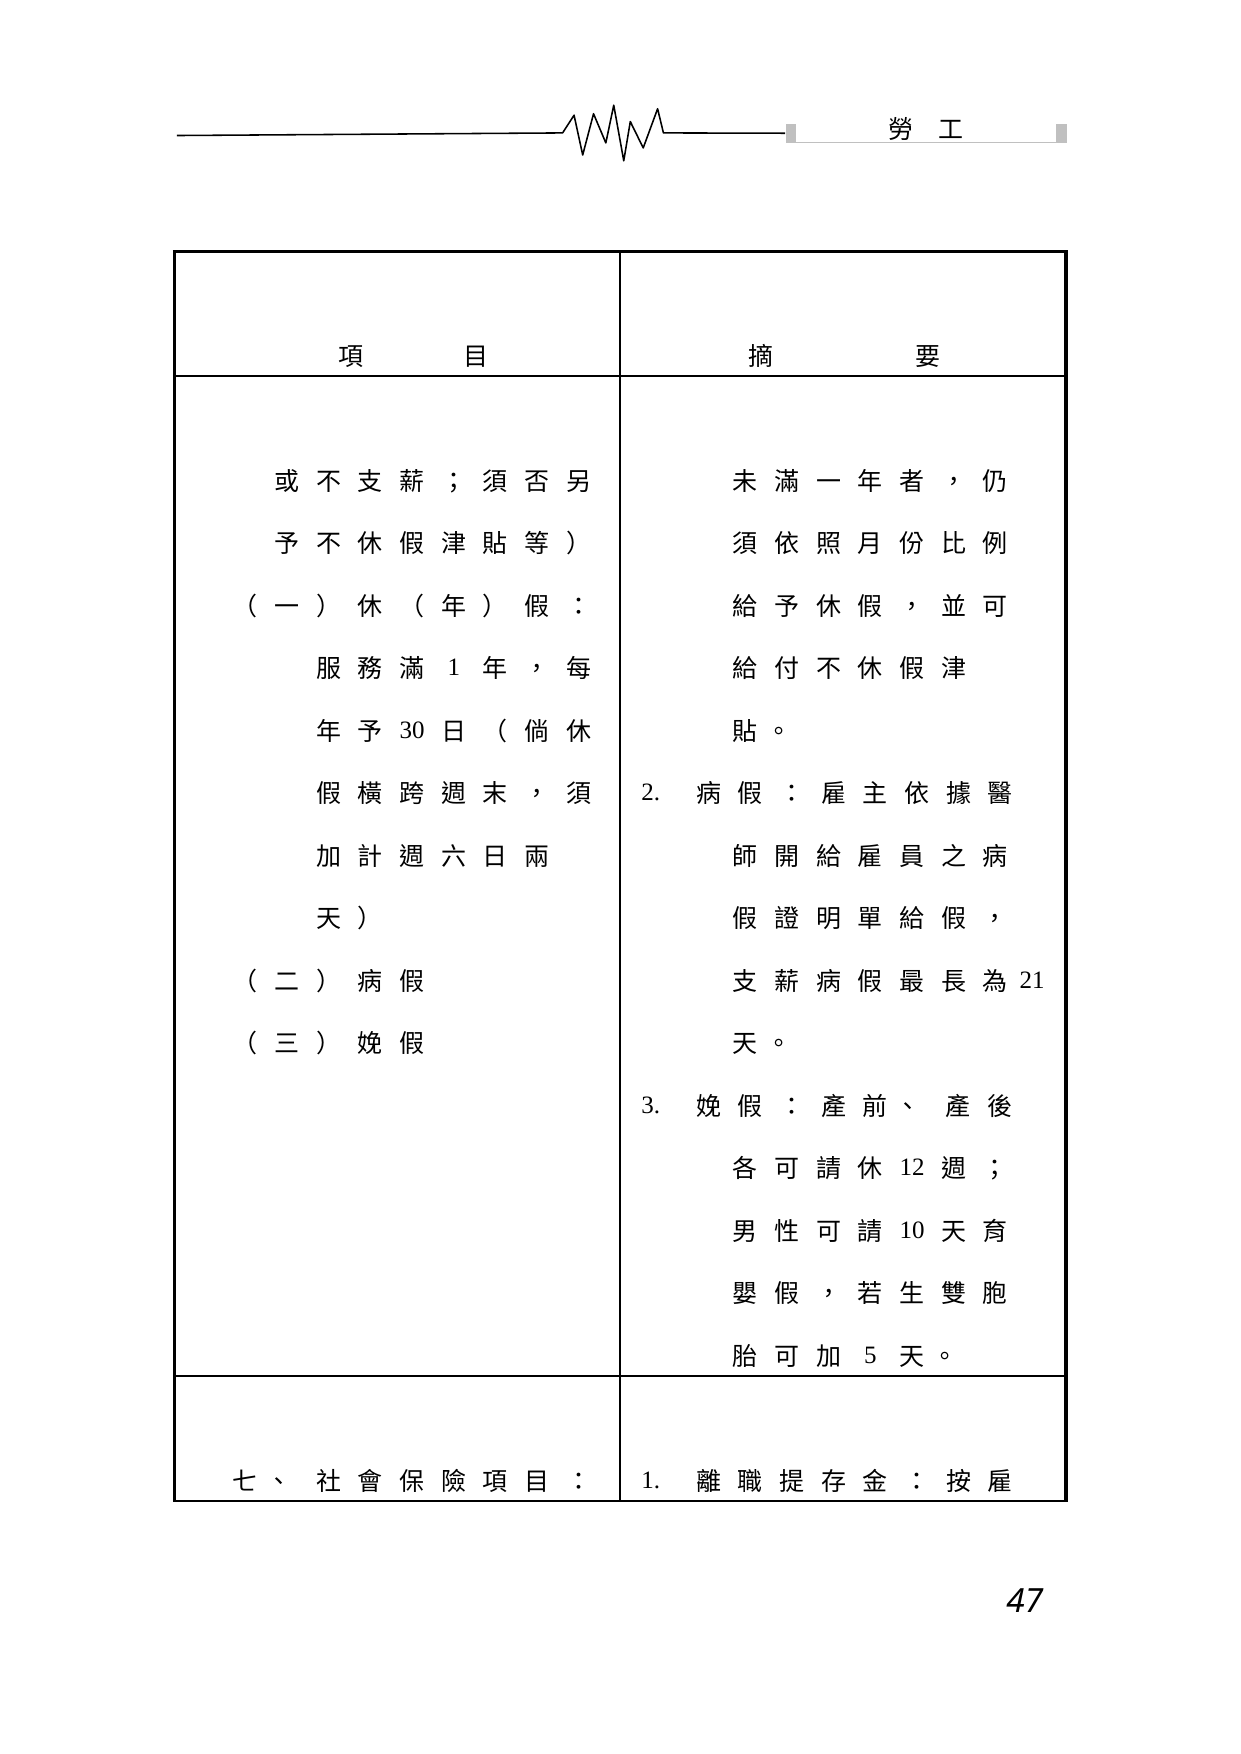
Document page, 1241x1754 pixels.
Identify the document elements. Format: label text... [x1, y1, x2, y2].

table_cell 七、社會保險項目： [176, 1377, 619, 1500]
table_cell 未滿一年者，仍須依照月份比例給予休假，並可給付不休假津貼。 2. 病假：雇主依據醫師開給雇員之病假證明單給假，支薪病假最長為21天。 3. 娩假：產前、產後各可請休12週；男性可請10天育嬰假，若生雙胞胎可加5天。 [621, 377, 1064, 1375]
table_header 摘 要 [621, 253, 1064, 375]
table_header 項 目 [176, 253, 619, 375]
table_cell 或不支薪；須否另予不休假津貼等） （一）休（年）假：服務滿1年，每年予30日（倘休假橫跨週末，須加計週六日兩天） （二）病假 （三）娩假 [176, 377, 619, 1375]
table_cell 1. 離職提存金：按雇 [621, 1377, 1064, 1500]
